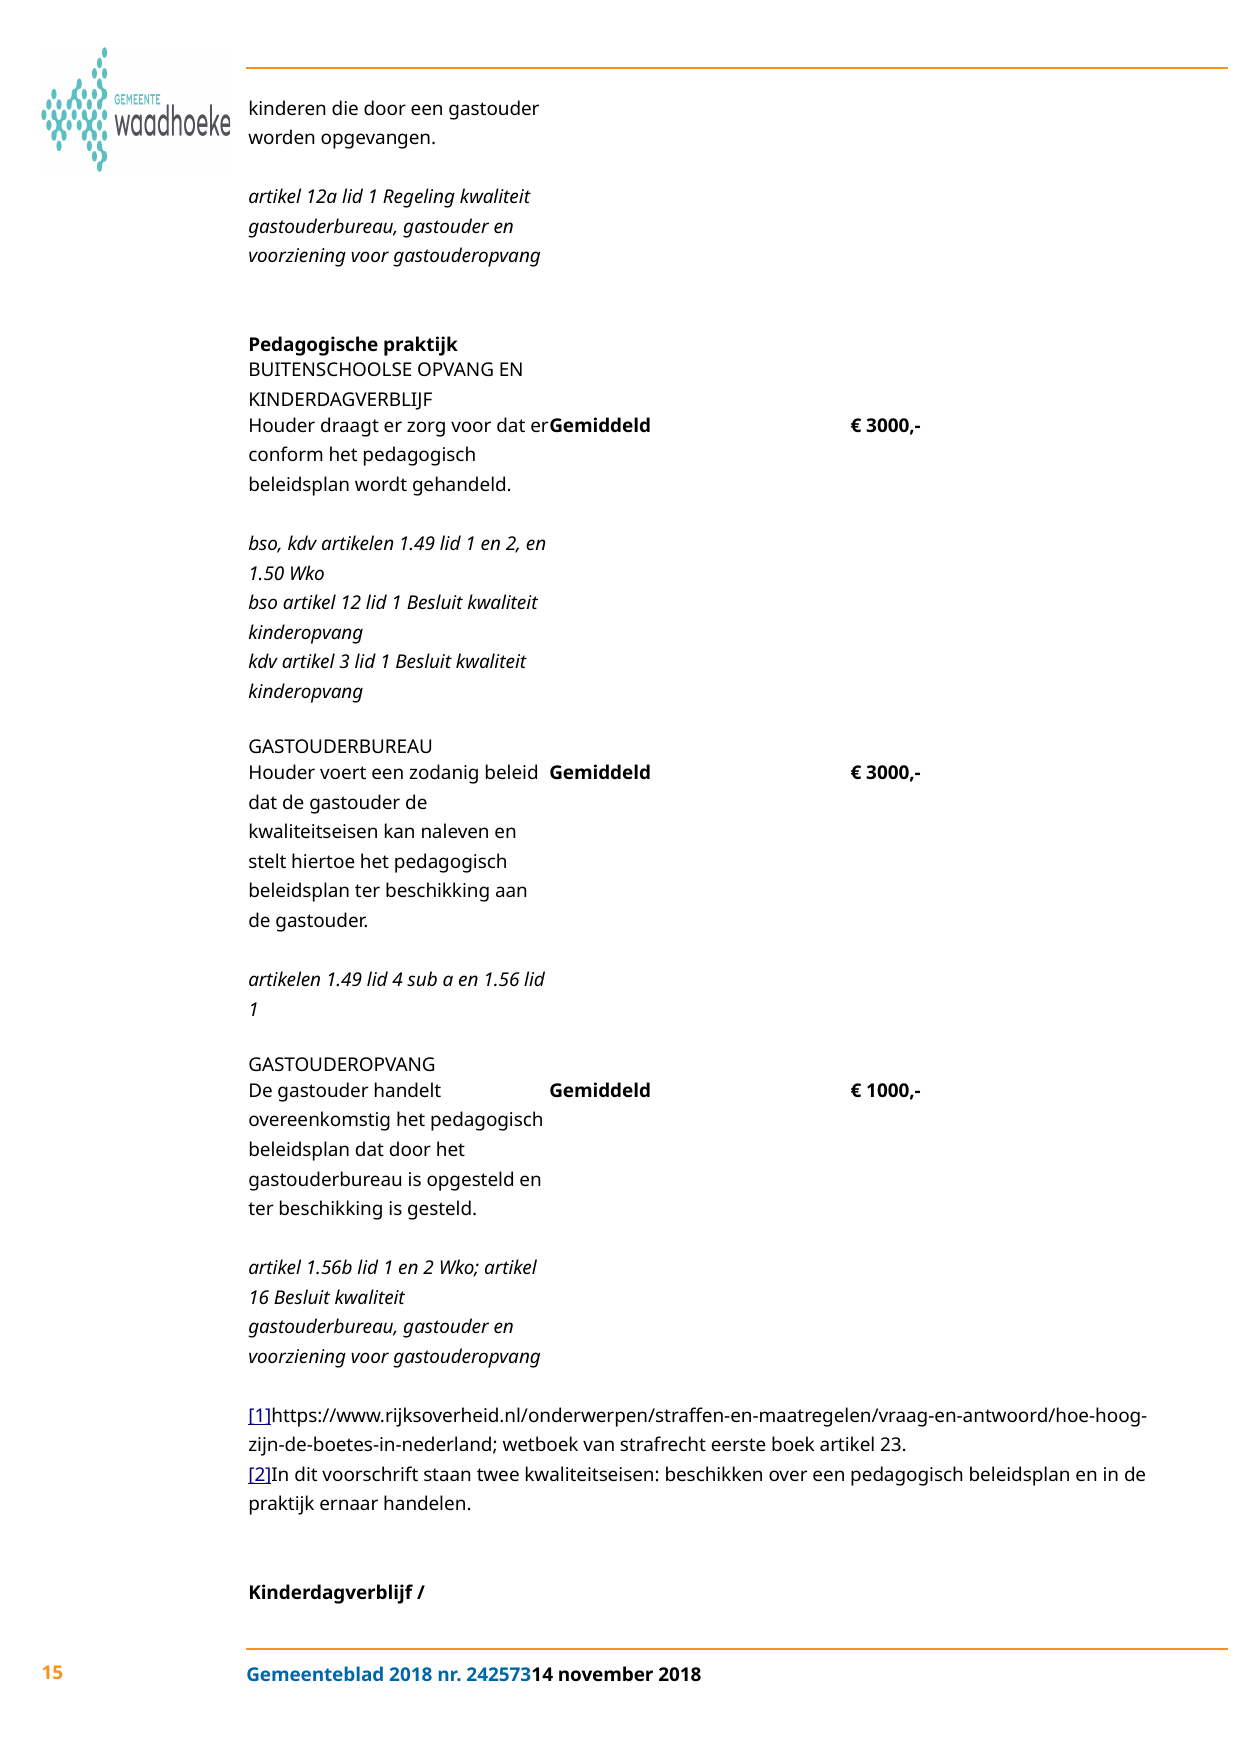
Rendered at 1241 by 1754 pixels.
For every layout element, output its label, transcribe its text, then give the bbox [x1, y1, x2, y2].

table_cell € 3000,- [850, 759, 1152, 1051]
table_cell [549, 734, 850, 759]
table_cell [850, 1051, 1152, 1077]
table_cell Gemiddeld [549, 759, 850, 1051]
picture [41, 47, 231, 172]
text [1]https://www.rijksoverheid.nl/onderwerpen/straffen-en-maatregelen/vraag-en-antwoord/hoe-hoog-zijn-de-boetes-in-nederland; wetboek van strafrecht eerste boek artikel 23. [248, 1402, 1152, 1457]
table_cell [850, 357, 1152, 412]
table_cell € 1000,- [850, 1077, 1152, 1398]
text [2]In dit voorschrift staan twee kwaliteitseisen: beschikken over een pedagogisch beleidsplan en in de praktijk ernaar handelen. [248, 1461, 1152, 1516]
table_header Kinderdagverblijf / [248, 1579, 549, 1605]
table_cell € 3000,- [850, 412, 1152, 733]
table_header [549, 331, 850, 357]
table_header [850, 1579, 1152, 1605]
table_cell GASTOUDERBUREAU [248, 734, 549, 759]
table_cell Houder draagt er zorg voor dat er conform het pedagogisch beleidsplan wordt gehandeld. bso, kdv artikelen 1.49 lid 1 en 2, en 1.50 Wko bso artikel 12 lid 1 Besluit kwaliteit kinderopvang kdv artikel 3 lid 1 Besluit kwaliteit kinderopvang [248, 412, 549, 733]
table_cell Gemiddeld [549, 1077, 850, 1398]
table_cell [850, 95, 1152, 298]
table_cell GASTOUDEROPVANG [248, 1051, 549, 1077]
table_header [850, 331, 1152, 357]
table_cell [549, 1051, 850, 1077]
table_cell BUITENSCHOOLSE OPVANG EN KINDERDAGVERBLIJF [248, 357, 549, 412]
table_cell [850, 734, 1152, 759]
table_cell De gastouder handelt overeenkomstig het pedagogisch beleidsplan dat door het gastouderbureau is opgesteld en ter beschikking is gesteld. artikel 1.56b lid 1 en 2 Wko; artikel 16 Besluit kwaliteit gastouderbureau, gastouder en voorziening voor gastouderopvang [248, 1077, 549, 1398]
table_cell Houder voert een zodanig beleid dat de gastouder de kwaliteitseisen kan naleven en stelt hiertoe het pedagogisch beleidsplan ter beschikking aan de gastouder. artikelen 1.49 lid 4 sub a en 1.56 lid 1 [248, 759, 549, 1051]
table_header Pedagogische praktijk [248, 331, 549, 357]
table_cell kinderen die door een gastouder worden opgevangen. artikel 12a lid 1 Regeling kwaliteit gastouderbureau, gastouder en voorziening voor gastouderopvang [248, 95, 549, 298]
table_cell [549, 357, 850, 412]
table_cell [549, 95, 850, 298]
table_cell Gemiddeld [549, 412, 850, 733]
table_header [549, 1579, 850, 1605]
